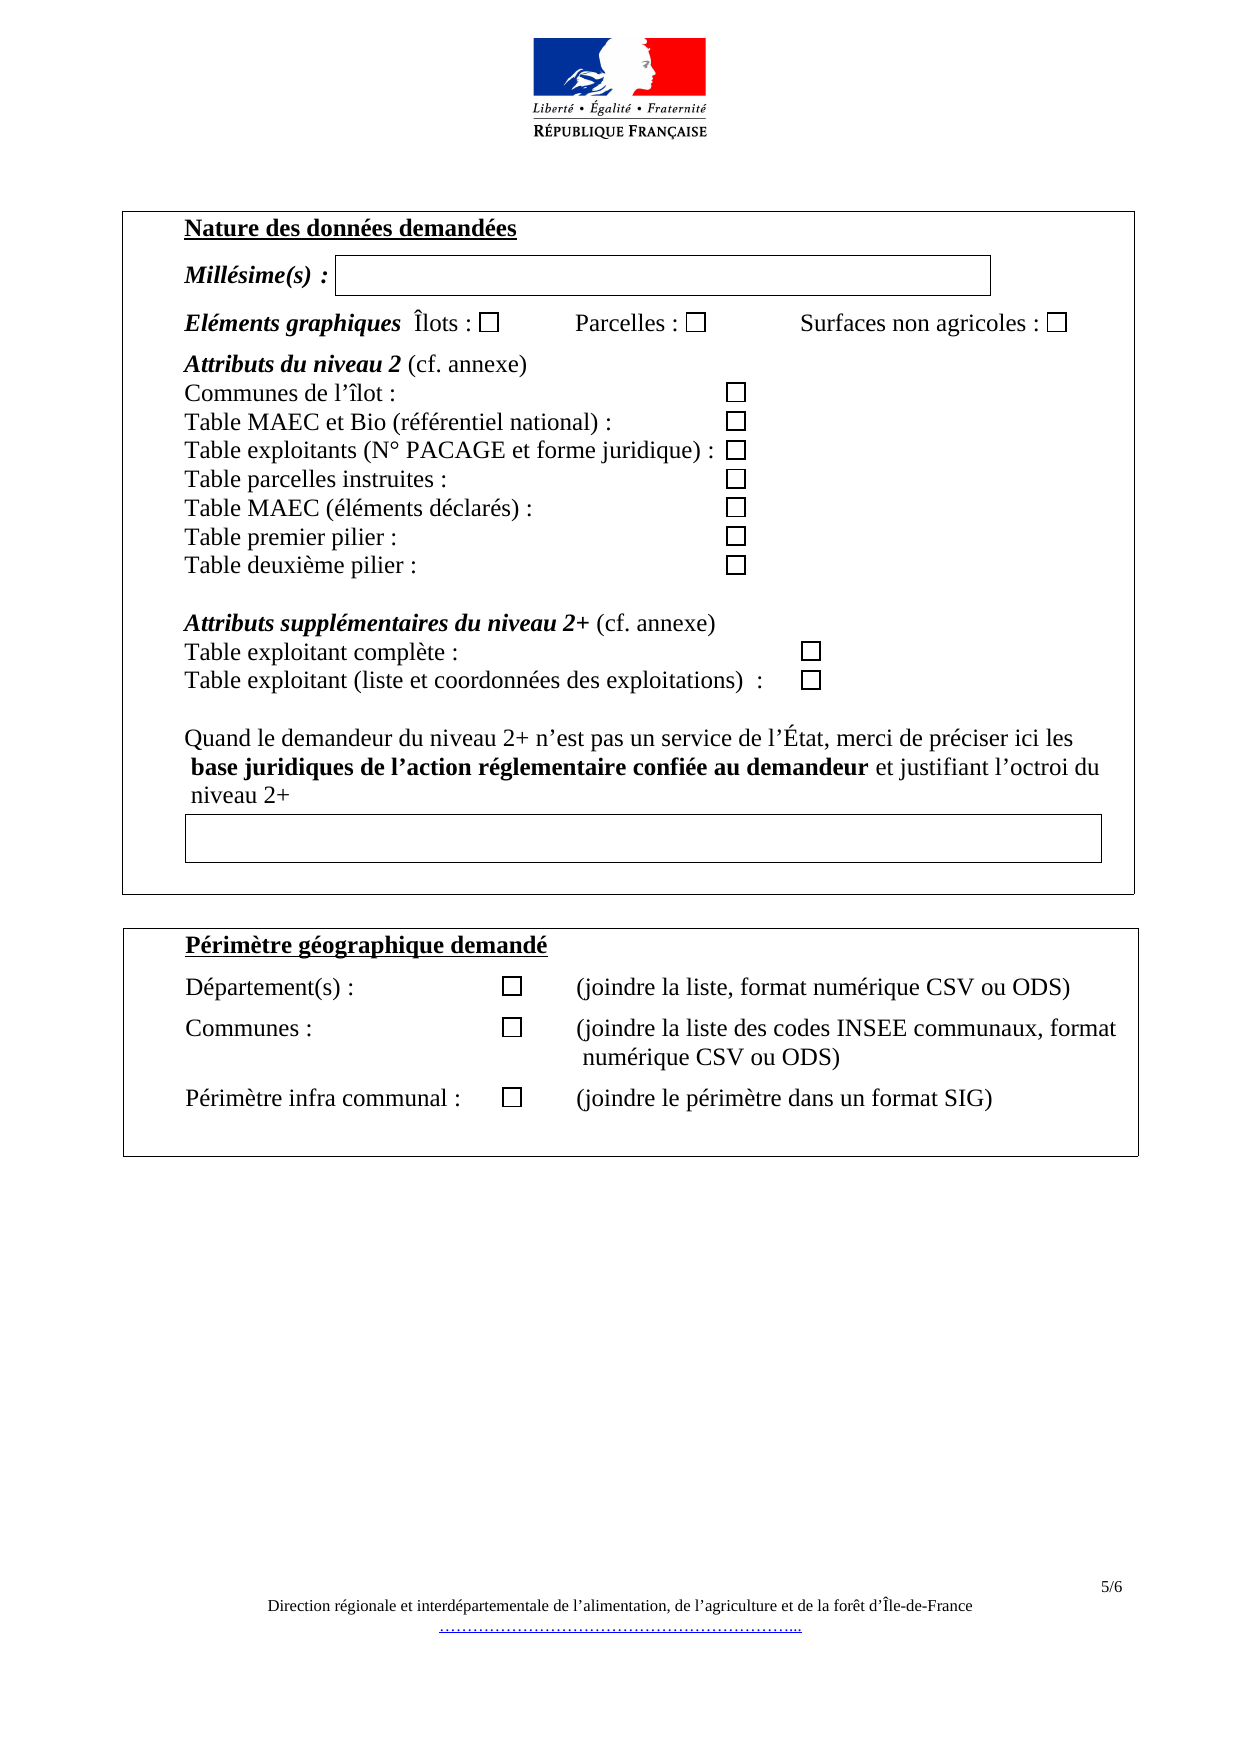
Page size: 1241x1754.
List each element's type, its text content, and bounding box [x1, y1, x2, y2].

text Table premier pilier : [125, 522, 1131, 551]
text Table MAEC et Bio (référentiel national) : [125, 407, 1131, 436]
text Quand le demandeur du niveau 2+ n’est pas un service de l’État, merci de préciser ici les base juridiques de l’action réglementaire confiée au demandeur et justifiant l’octroi du niveau 2+ [125, 723, 1131, 809]
text Table exploitants (N° PACAGE et forme juridique) : [125, 436, 1131, 464]
table_cell Formulaire de demande d’une extraction du registre parcellaire graphique (RPG) à adresser à la DRIAAF Île-de-France [120, 83, 1123, 168]
text Périmètre infra communal : (joindre le périmètre dans un format SIG) [126, 1083, 1135, 1112]
text Attributs supplémentaires du niveau 2+ (cf. annexe) [125, 608, 1131, 637]
text Périmètre géographique demandé [126, 931, 1135, 959]
text Table exploitant (liste et coordonnées des exploitations) : [125, 666, 1131, 694]
text Table deuxième pilier : [125, 551, 1131, 579]
text Eléments graphiques Îlots : Parcelles : Surfaces non agricoles : [125, 308, 1131, 337]
text Département(s) : (joindre la liste, format numérique CSV ou ODS) [126, 972, 1135, 1001]
text Communes : (joindre la liste des codes INSEE communaux, format [126, 1013, 1135, 1042]
text Attributs du niveau 2 (cf. annexe) [125, 349, 1131, 378]
text [991, 255, 1131, 296]
text Table MAEC (éléments déclarés) : [125, 493, 1131, 522]
text Millésime(s) : [125, 255, 335, 296]
text Communes de l’îlot : [125, 378, 1131, 407]
text numérique CSV ou ODS) [126, 1042, 1135, 1071]
text Table exploitant complète : [125, 637, 1131, 666]
text Table parcelles instruites : [125, 464, 1131, 493]
text Nature des données demandées [125, 213, 1131, 242]
picture [531, 35, 708, 142]
